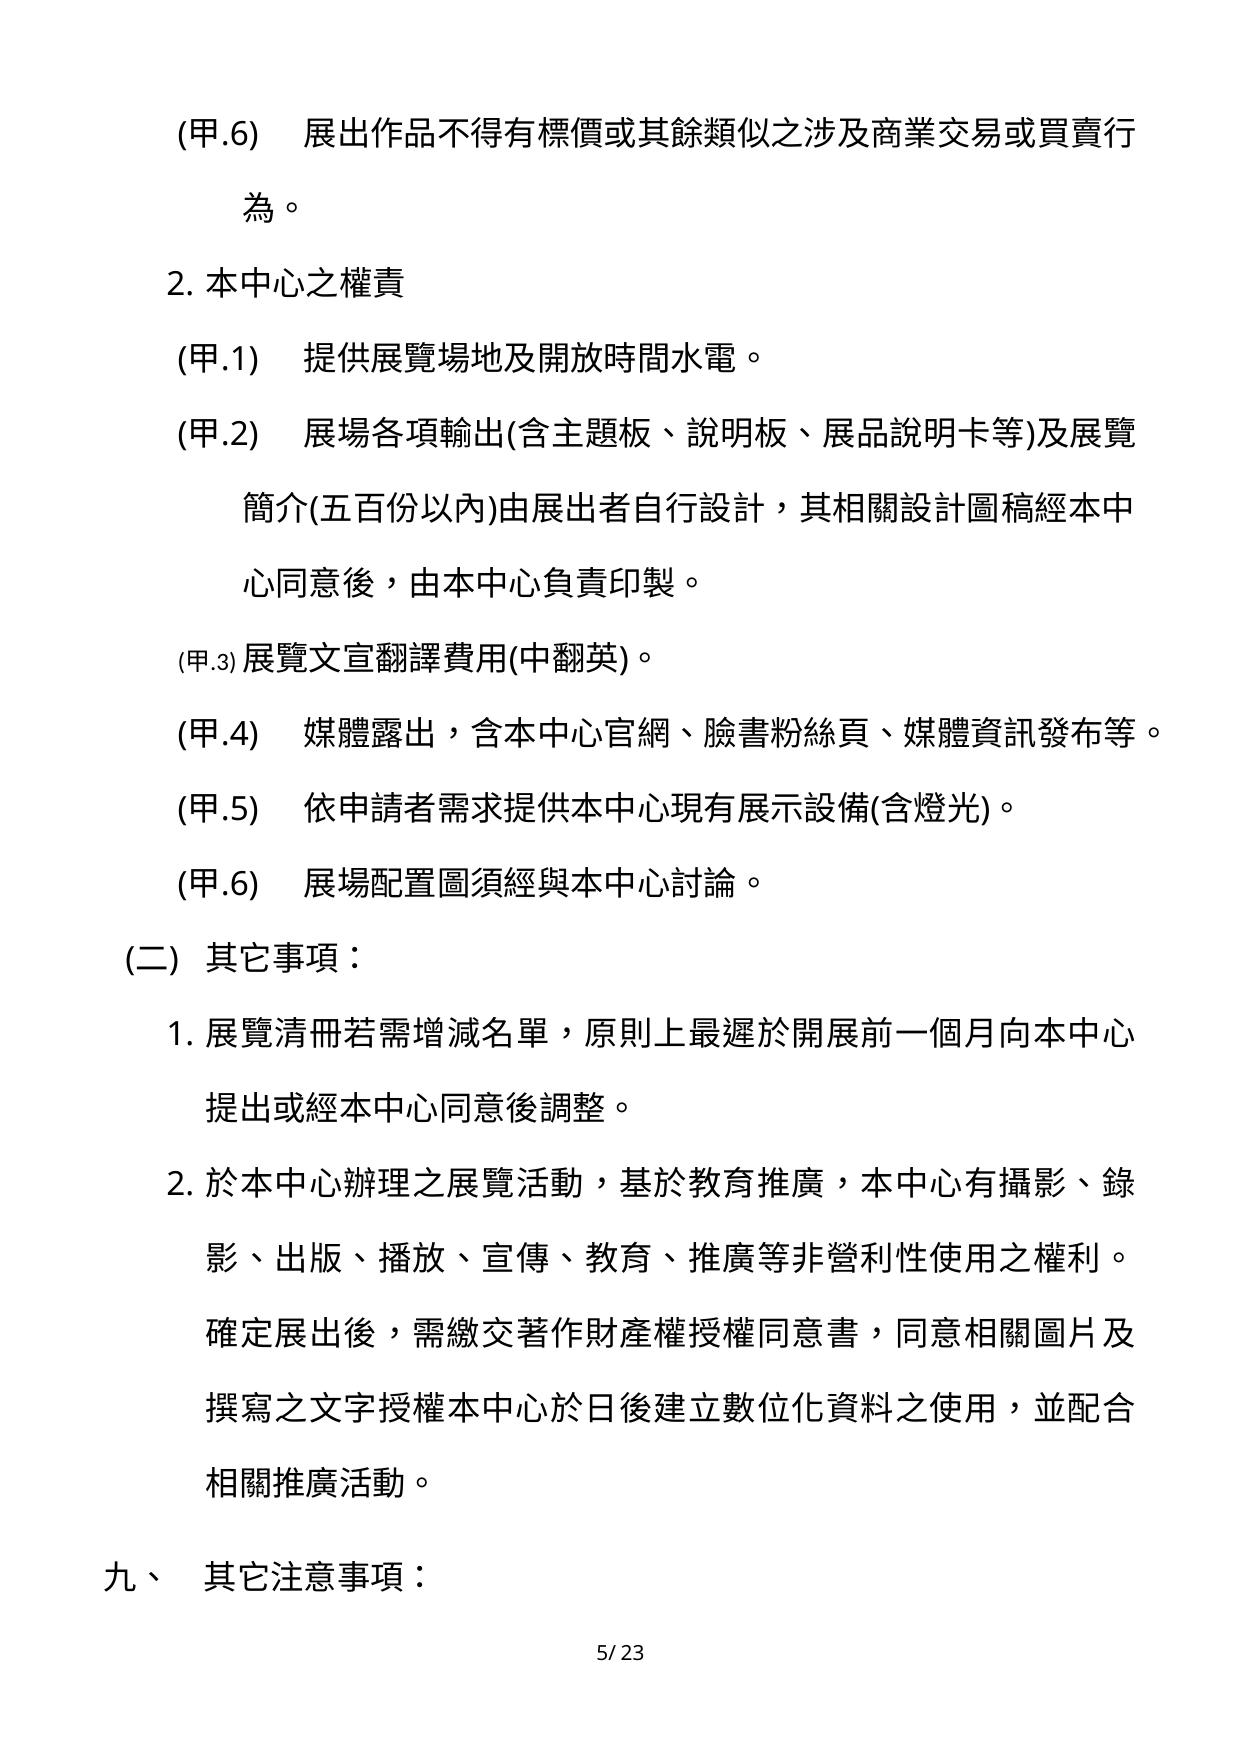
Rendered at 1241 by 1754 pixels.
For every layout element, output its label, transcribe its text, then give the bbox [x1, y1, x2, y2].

list 依申請者需求提供本中心現有展示設備(含燈光)。 [177, 768, 1137, 843]
list 展覽清冊若需增減名單，原則上最遲於開展前一個月向本中心提出或經本中心同意後調整。 [166, 993, 1137, 1143]
list 展出作品不得有標價或其餘類似之涉及商業交易或買賣行為。 [177, 93, 1137, 243]
list 於本中心辦理之展覽活動，基於教育推廣，本中心有攝影、錄影、出版、播放、宣傳、教育、推廣等非營利性使用之權利。確定展出後，需繳交著作財產權授權同意書，同意相關圖片及撰寫之文字授權本中心於日後建立數位化資料之使用，並配合相關推廣活動。 [166, 1143, 1137, 1518]
list 其它事項： [125, 918, 1137, 993]
list 展覽文宣翻譯費用(中翻英)。 [177, 618, 1137, 693]
list 展場各項輸出(含主題板、說明板、展品說明卡等)及展覽簡介(五百份以內)由展出者自行設計，其相關設計圖稿經本中心同意後，由本中心負責印製。 [177, 393, 1137, 618]
list 提供展覽場地及開放時間水電。 [177, 318, 1137, 393]
list 展場配置圖須經與本中心討論。 [177, 843, 1137, 918]
list 其它注意事項： [103, 1537, 1137, 1612]
list 本中心之權責 [166, 243, 1137, 318]
list 媒體露出，含本中心官網、臉書粉絲頁、媒體資訊發布等。 [177, 693, 1137, 768]
